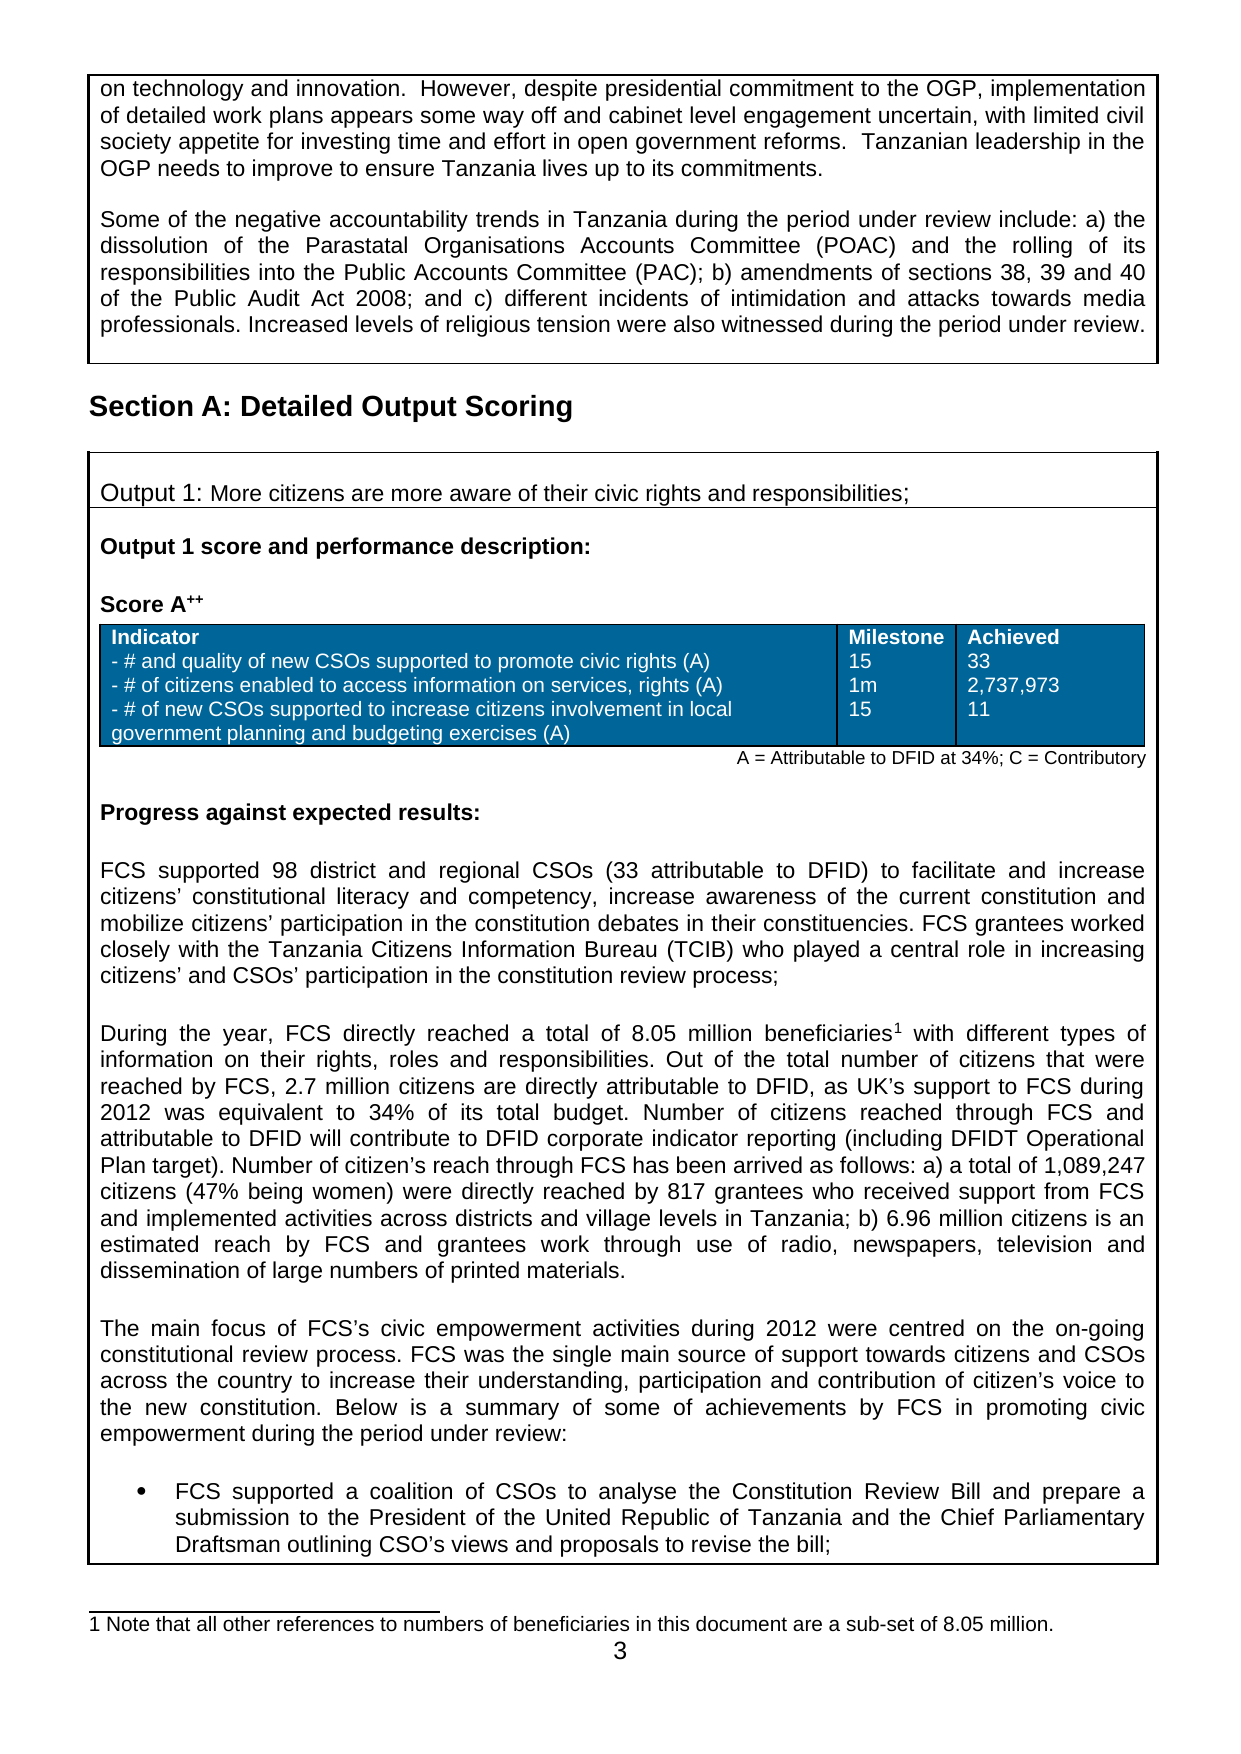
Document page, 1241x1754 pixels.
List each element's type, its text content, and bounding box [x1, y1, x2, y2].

table_header Indicator - # and quality of new CSOs supported to promote civic rights (A) - # of citizens enabled to access information on services, rights (A) - # of new CSOs supported to increase citizens involvement in local government planning and budgeting exercises (A) [101, 625, 836, 745]
subtitle Section A: Detailed Output Scoring [89, 389, 1152, 423]
table_header Milestone 15 1m 15 [838, 625, 955, 745]
table_header Achieved 33 2,737,973 11 [957, 625, 1144, 745]
table_cell Output 1 score and performance description: Score A++ [90, 508, 1156, 747]
table_cell on technology and innovation. However, despite presidential commitment to the OGP, implementation of detailed work plans appears some way off and cabinet level engagement uncertain, with limited civil society appetite for investing time and effort in open government reforms. Tanzanian leadership in the OGP needs to improve to ensure Tanzania lives up to its commitments. Some of the negative accountability trends in Tanzania during the period under review include: a) the dissolution of the Parastatal Organisations Accounts Committee (POAC) and the rolling of its responsibilities into the Public Accounts Committee (PAC); b) amendments of sections 38, 39 and 40 of the Public Audit Act 2008; and c) different incidents of intimidation and attacks towards media professionals. Increased levels of religious tension were also witnessed during the period under review. [90, 76, 1156, 363]
table_header Output 1: More citizens are more aware of their civic rights and responsibilities; [90, 453, 1156, 507]
table_cell A = Attributable to DFID at 34%; C = Contributory Progress against expected results: FCS supported 98 district and regional CSOs (33 attributable to DFID) to facilitate and increase citizens’ constitutional literacy and competency, increase awareness of the current constitution and mobilize citizens’ participation in the constitution debates in their constituencies. FCS grantees worked closely with the Tanzania Citizens Information Bureau (TCIB) who played a central role in increasing citizens’ and CSOs’ participation in the constitution review process; During the year, FCS directly reached a total of 8.05 million beneficiaries with different types of information on their rights, roles and responsibilities. Out of the total number of citizens that were reached by FCS, 2.7 million citizens are directly attributable to DFID, as UK’s support to FCS during 2012 was equivalent to 34% of its total budget. Number of citizens reached through FCS and attributable to DFID will contribute to DFID corporate indicator reporting (including DFIDT Operational Plan target). Number of citizen’s reach through FCS has been arrived as follows: a) a total of 1,089,247 citizens (47% being women) were directly reached by 817 grantees who received support from FCS and implemented activities across districts and village levels in Tanzania; b) 6.96 million citizens is an estimated reach by FCS and grantees work through use of radio, newspapers, television and dissemination of large numbers of printed materials. The main focus of FCS’s civic empowerment activities during 2012 were centred on the on-going constitutional review process. FCS was the single main source of support towards citizens and CSOs across the country to increase their understanding, participation and contribution of citizen’s voice to the new constitution. Below is a summary of some of achievements by FCS in promoting civic empowerment during the period under review: FCS supported a coalition of CSOs to analyse the Constitution Review Bill and prepare a submission to the President of the United Republic of Tanzania and the Chief Parliamentary Draftsman outlining CSO’s views and proposals to revise the bill; FCS re-printed and distributed over 350,000 Swahili copies of the current constitution of the United Republic of Tanzania; FCS supported and facilitated the conduction of 300 specific public dialogues at constituency level across Tanzania where over 284,351 citizens (126,100 being females) were able to directly participate and air their views on the constitution making process; FCS sponsored three TV programmes through Tanzania Broadcasting Corporation (TBC1) to provide citizens more opportunity to further dialogue on the constitutional review process; FCS supported and facilitated CSOs’ Annual Forum that was held in Dar es Salaam with a theme “The role of civil society in the New Constitution Making process”. The forum was attended by 522 participants representing CSOs from all over the country. The forum included four plenary sessions and a number of thematic workshops, which all together significantly contributed to enhance CSOs’ knowledge on constitutional related issues and develop a clear focus on how to broaden citizens’ participation in the New Constitution Making process. Key issues which were discussed fall under Key Constitutional Pillars in observation for a democratic Constitution Making Process, Leadership ethics in the New Constitution, State Organs and its Authority in the New Constitution, Union Issues in the New constitution, Which Ideology should Tanzania follow: socialism or capitalism? And Land issues in relation to the New Constitution-making. Conclusions and views of CSOs from this annual forum were submitted to Constitution Review Commission (CRC). 31 CSOs (11 attributable to DFID) were supported by FCS to increase citizen’s engagement in key statutory meeting including a focus on planning and budgeting processes at the local level. Example: Tanga Youth Development Association (TAYODEA) was supported by FCS to increase youth in all seven districts and 161 wards of Tanga Region to participate in planning and monitoring of development activities. TAYODEA has established Youth Parliaments in every ward in Tanga Region to serve as through which youth engage with planning and budgeting processes at the local level. Recommendations: FCS plans to increase its support to CSOs towards the remaining processes of the constitutional review. FCS needs to actively engage and collaborate with other actors especially with the DFID funded consortium of LHRC-Restless Development-Oxfam to ensure better synergy on constitution review work; Impact Weighting 25% Revised since last Annual Review? N Risk: Low Revised since last Annual Review? N [90, 747, 1156, 1563]
